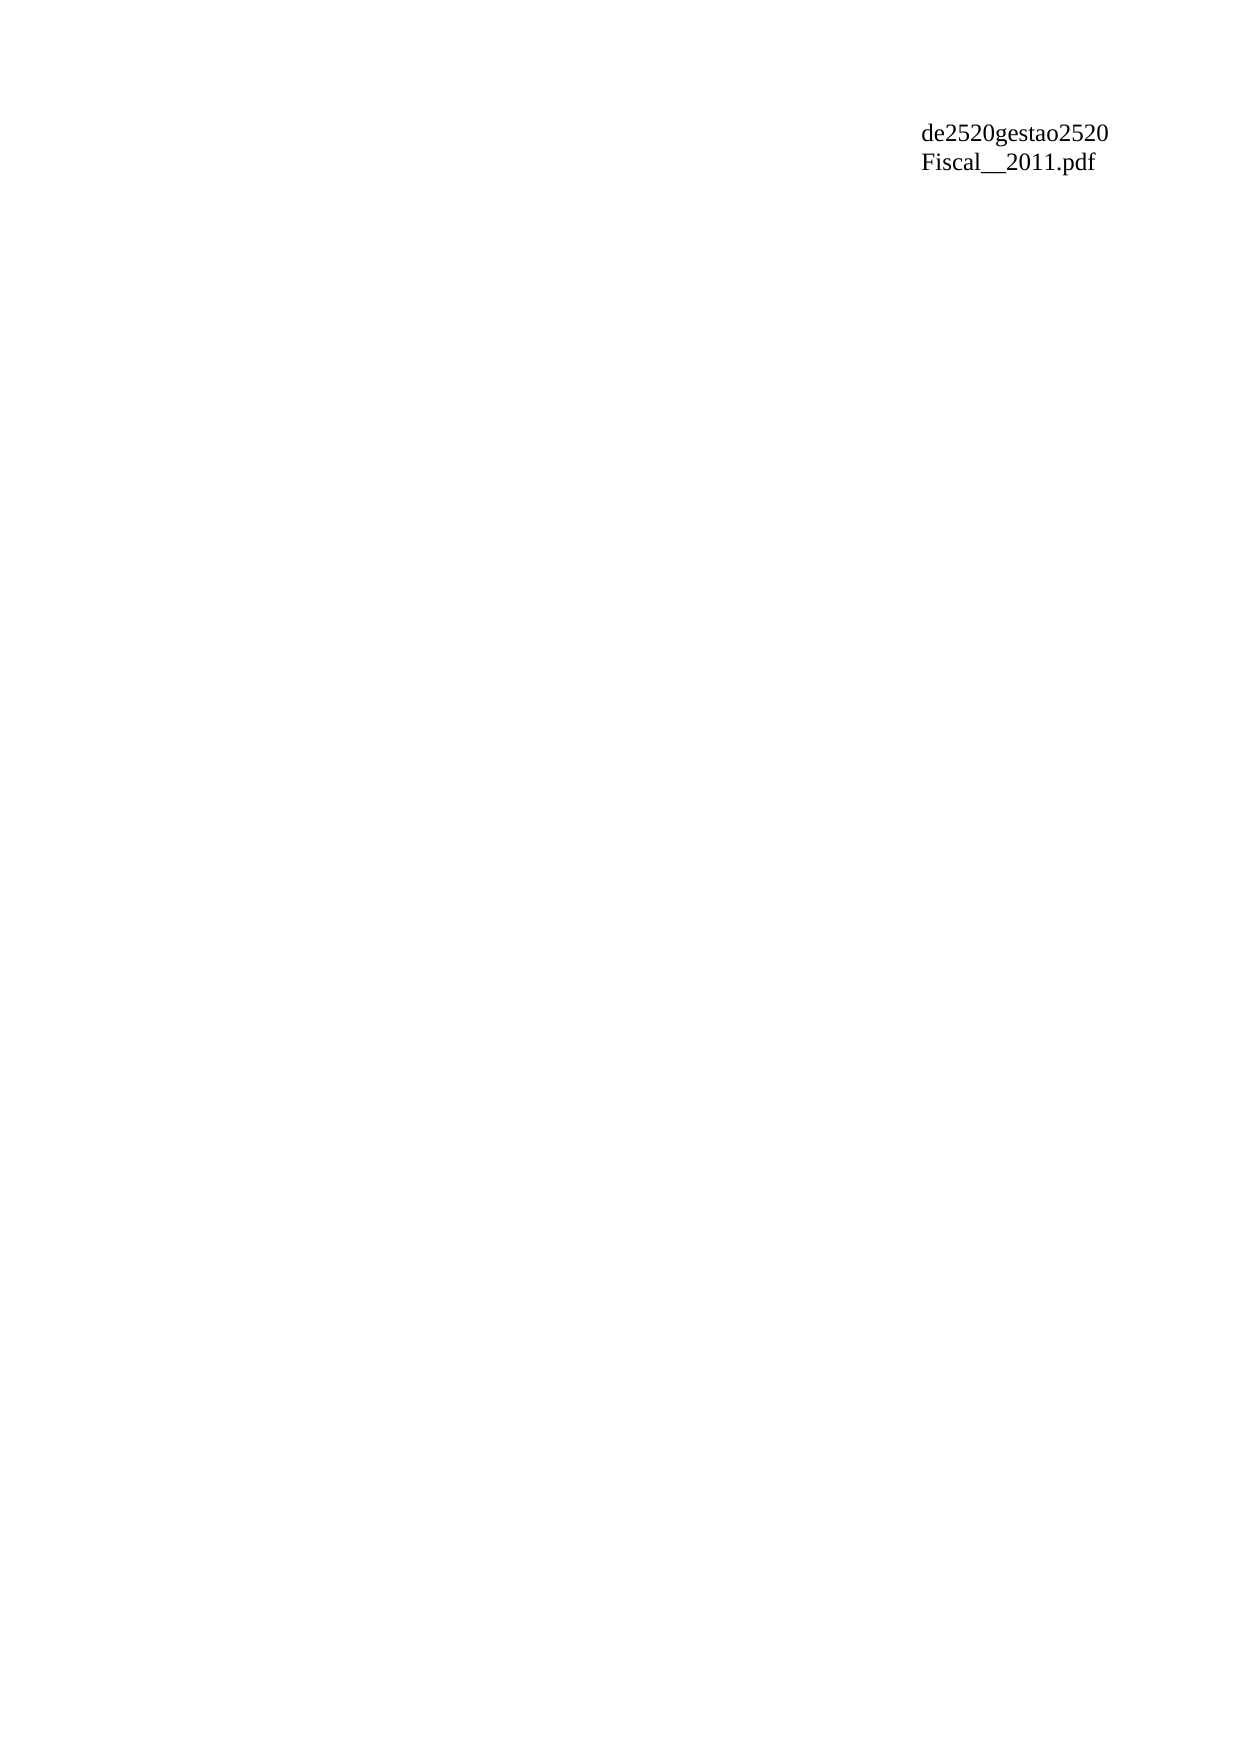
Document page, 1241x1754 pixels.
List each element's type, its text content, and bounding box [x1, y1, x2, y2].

table_cell [118, 118, 319, 176]
table_cell [520, 118, 720, 176]
table_cell [319, 118, 519, 176]
table_cell de2520gestao2520Fiscal__2011.pdf [921, 118, 1122, 176]
table_cell [720, 118, 921, 176]
